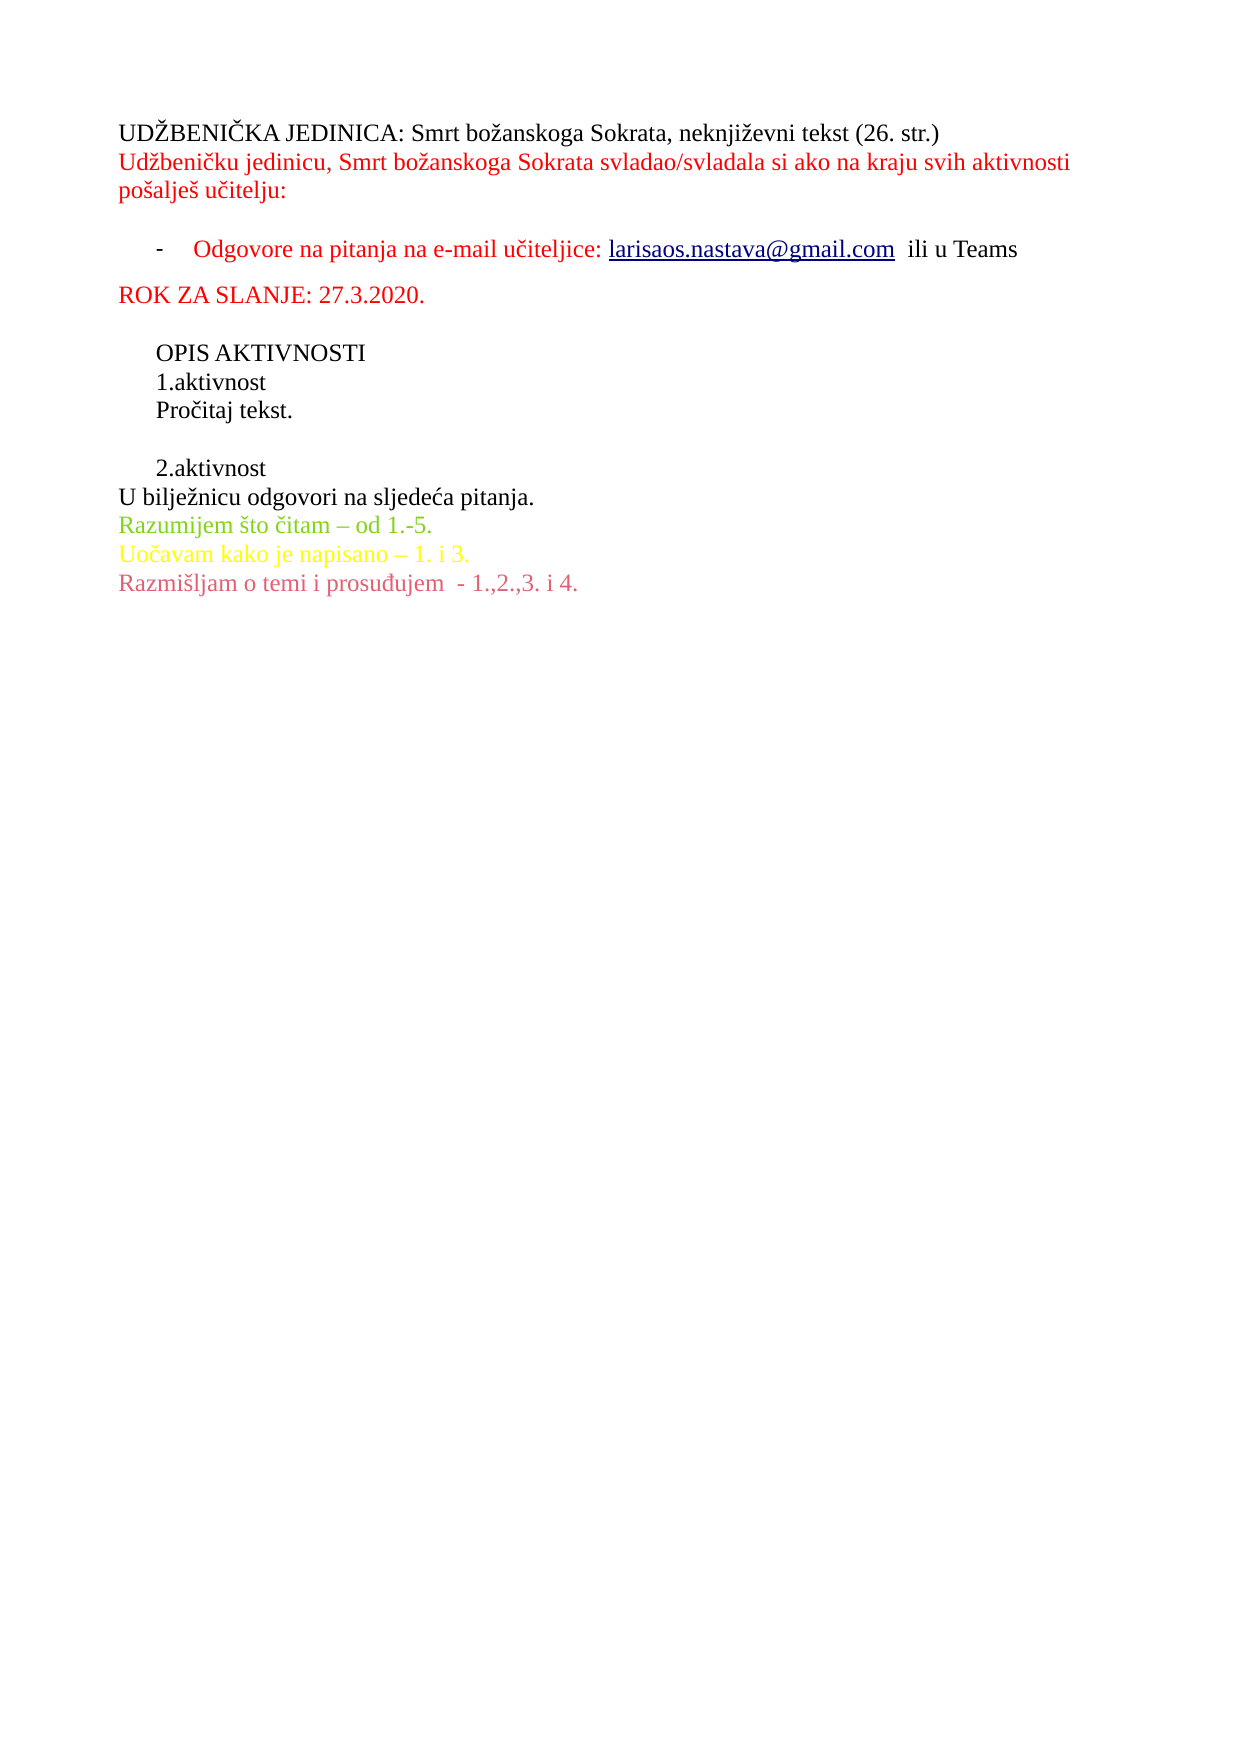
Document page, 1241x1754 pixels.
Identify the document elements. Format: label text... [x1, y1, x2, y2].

text ROK ZA SLANJE: 27.3.2020. [118, 280, 1122, 309]
text 2.aktivnost [156, 453, 1122, 482]
text Udžbeničku jedinicu, Smrt božanskoga Sokrata svladao/svladala si ako na kraju svih aktivnosti pošalješ učitelju: [118, 147, 1122, 204]
text Razmišljam o temi i prosuđujem - 1.,2.,3. i 4. [118, 568, 1122, 597]
text 1.aktivnost [156, 367, 1122, 395]
text UDŽBENIČKA JEDINICA: Smrt božanskoga Sokrata, neknjiževni tekst (26. str.) [118, 118, 1122, 147]
list Odgovore na pitanja na e-mail učiteljice: larisaos.nastava@gmail.com ili u Teams [156, 233, 1122, 264]
text Uočavam kako je napisano – 1. i 3. [118, 539, 1122, 568]
text U bilježnicu odgovori na sljedeća pitanja. [118, 482, 1122, 510]
text OPIS AKTIVNOSTI [156, 338, 1122, 367]
text Razumijem što čitam – od 1.-5. [118, 510, 1122, 539]
text Pročitaj tekst. [156, 395, 1122, 424]
